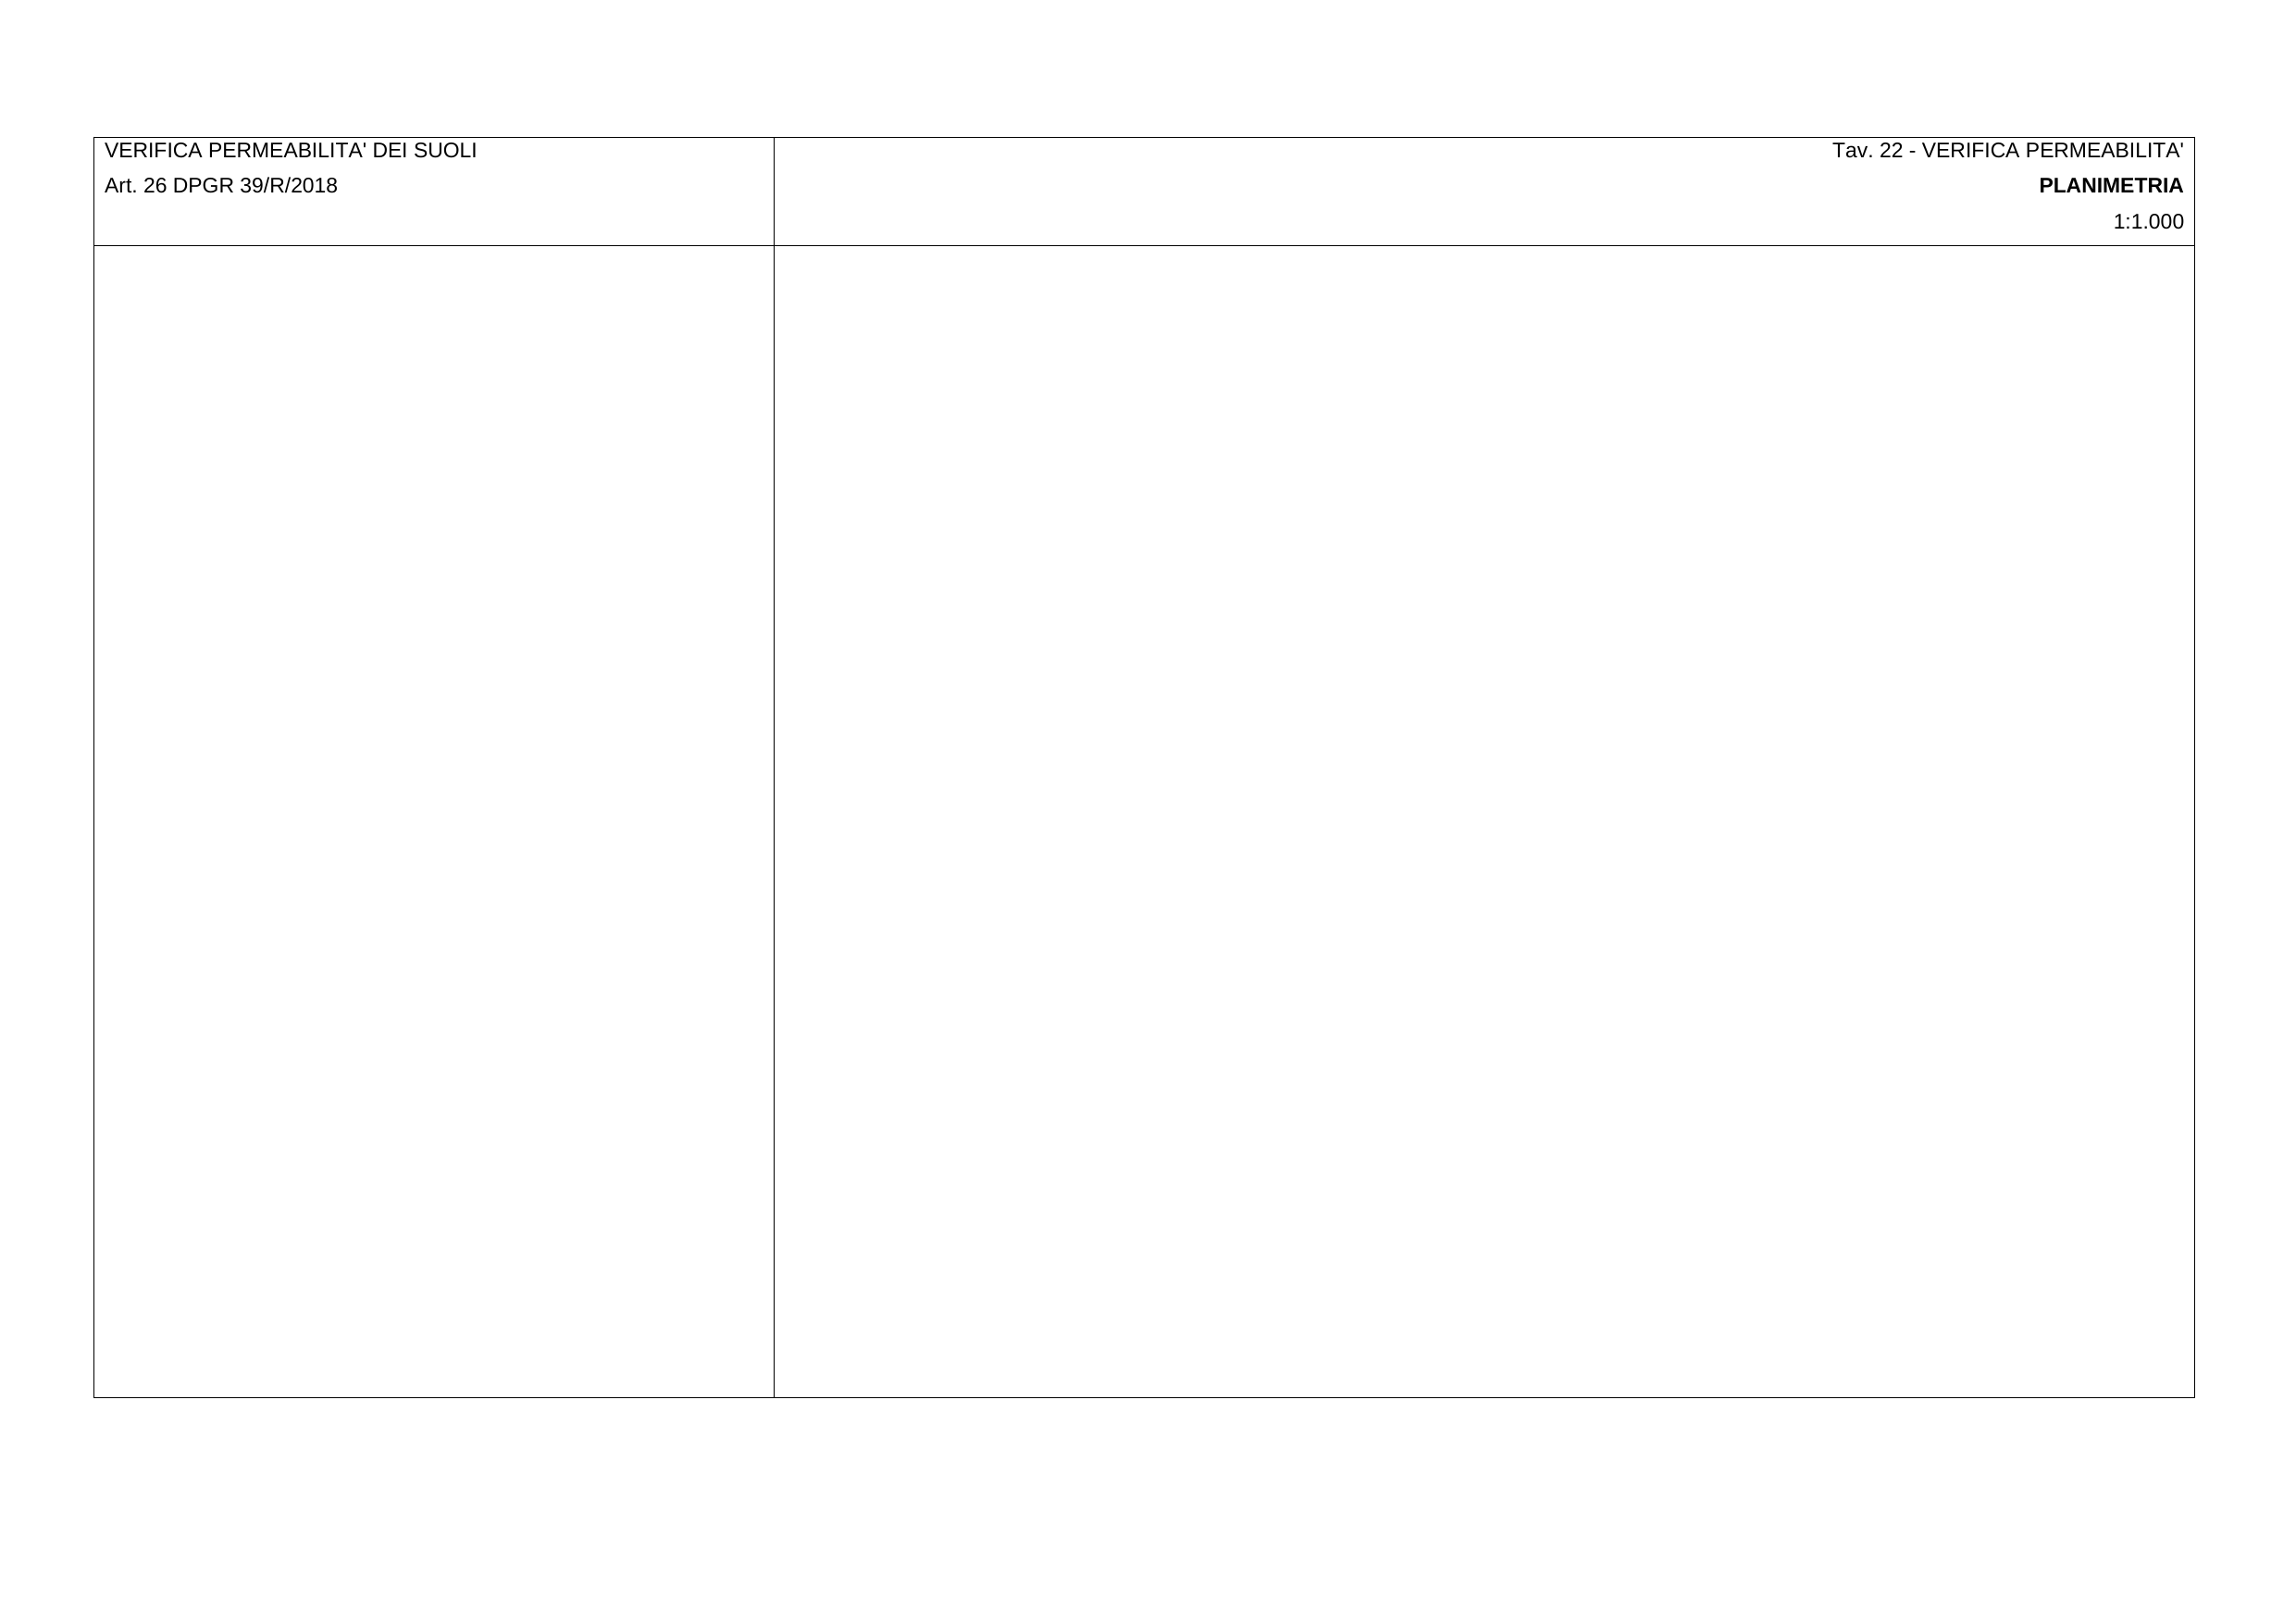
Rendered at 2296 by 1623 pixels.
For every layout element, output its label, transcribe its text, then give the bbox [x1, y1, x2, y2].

table_cell [775, 246, 2194, 1396]
table_header VERIFICA PERMEABILITA' DEI SUOLI Art. 26 DPGR 39/R/2018 [94, 138, 774, 245]
table_header Tav. 22 - VERIFICA PERMEABILITA' PLANIMETRIA 1:1.000 [775, 138, 2194, 245]
table_cell [94, 246, 774, 1396]
